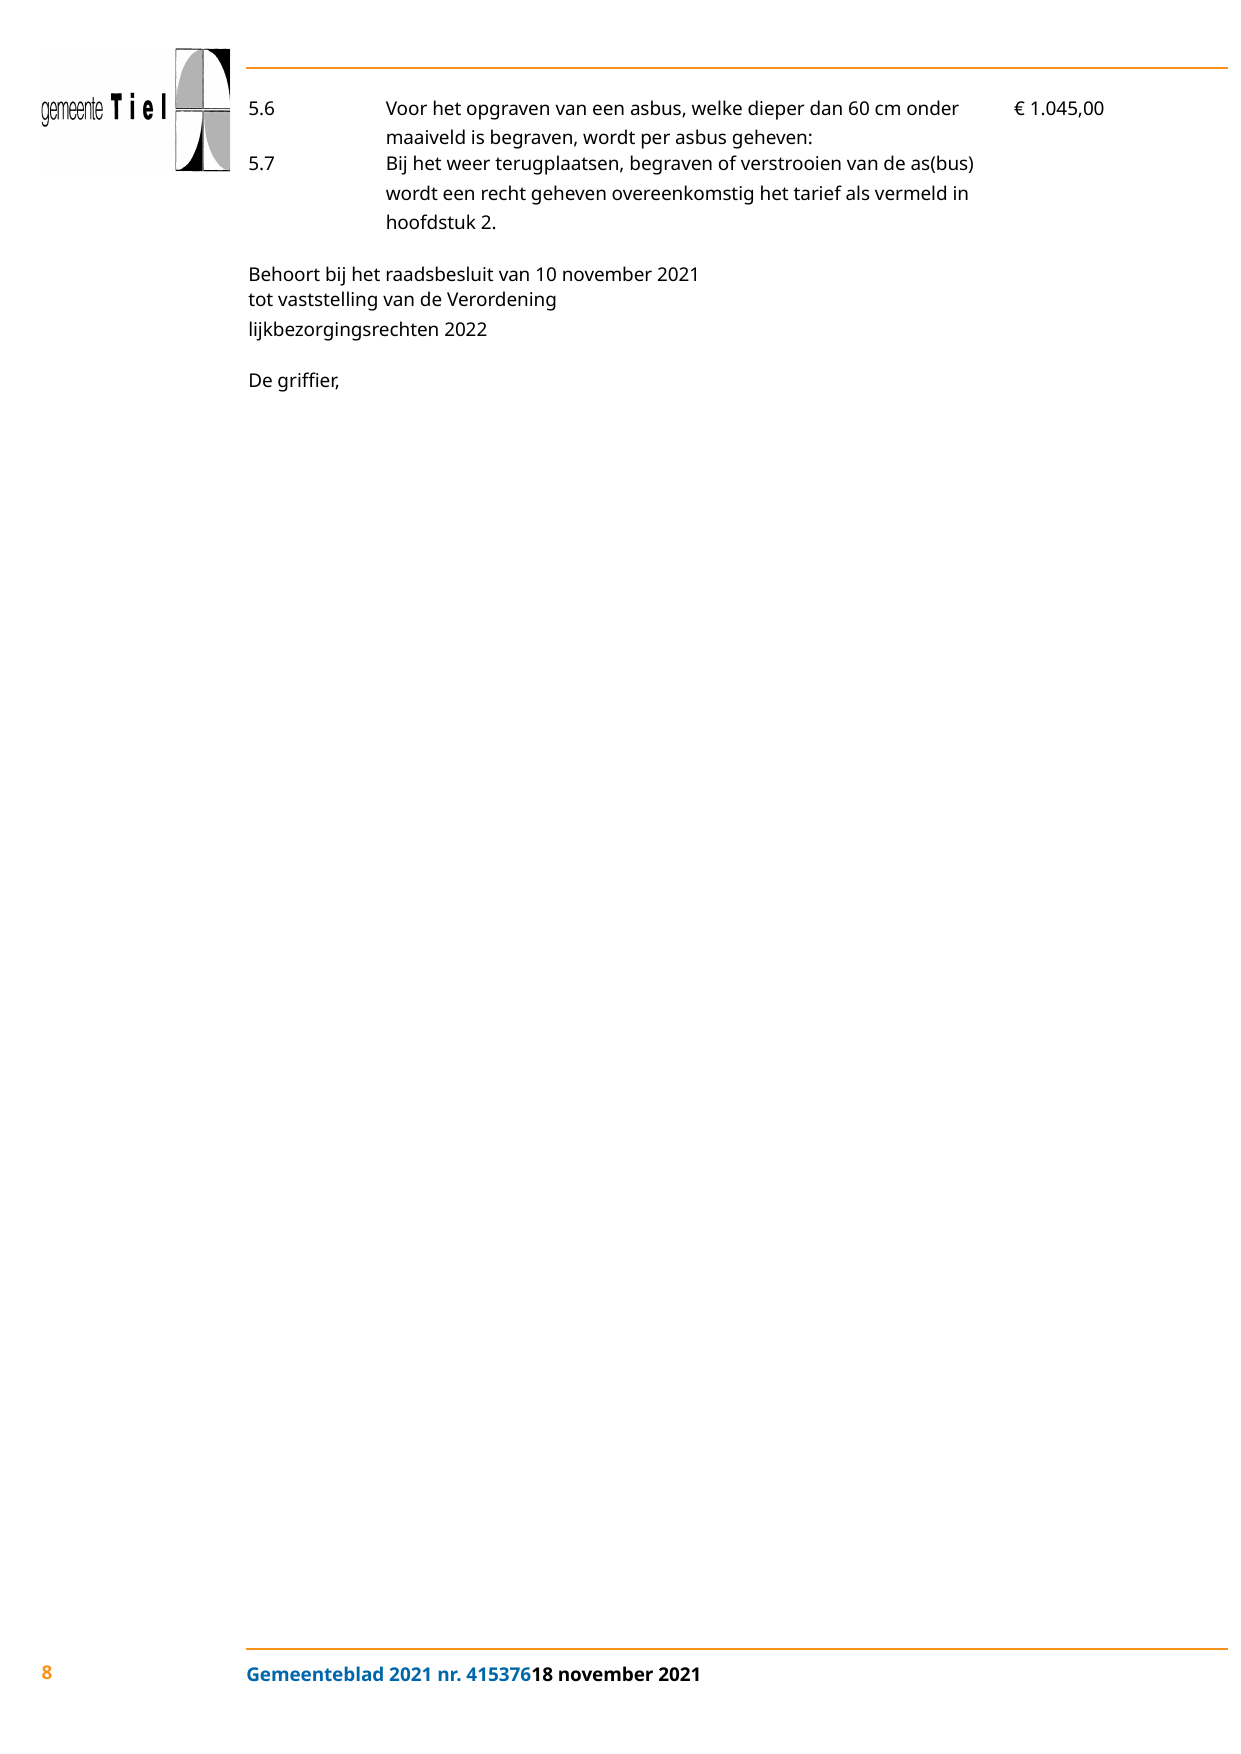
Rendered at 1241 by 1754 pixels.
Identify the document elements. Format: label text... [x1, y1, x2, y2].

table_cell [739, 342, 876, 367]
table_cell [876, 342, 1014, 367]
table_cell € 1.045,00 [1014, 95, 1152, 150]
table_cell [876, 235, 1014, 261]
table_cell [1014, 150, 1152, 235]
table_cell Behoort bij het raadsbesluit van 10 november 2021 [248, 261, 739, 286]
table_cell De griffier, [248, 368, 739, 393]
table_cell [876, 261, 1014, 286]
table_cell [1014, 261, 1152, 286]
table_cell [386, 342, 739, 367]
picture [41, 47, 231, 172]
table_cell [248, 342, 386, 367]
table_cell [1014, 235, 1152, 261]
table_cell [739, 286, 876, 342]
table_cell Bij het weer terugplaatsen, begraven of verstrooien van de as(bus) wordt een recht geheven overeenkomstig het tarief als vermeld in hoofdstuk 2. [386, 150, 1014, 235]
table_cell [386, 235, 739, 261]
table_cell [1014, 368, 1152, 393]
table_cell 5.7 [248, 150, 386, 235]
table_cell [739, 368, 876, 393]
table_cell [1014, 286, 1152, 342]
table_cell Voor het opgraven van een asbus, welke dieper dan 60 cm onder maaiveld is begraven, wordt per asbus geheven: [386, 95, 1014, 150]
table_cell [876, 286, 1014, 342]
table_cell 5.6 [248, 95, 386, 150]
table_cell tot vaststelling van de Verordening lijkbezorgingsrechten 2022 [248, 286, 739, 342]
table_cell [876, 368, 1014, 393]
table_cell [1014, 342, 1152, 367]
table_cell [248, 235, 386, 261]
table_cell [739, 235, 876, 261]
table_cell [739, 261, 876, 286]
